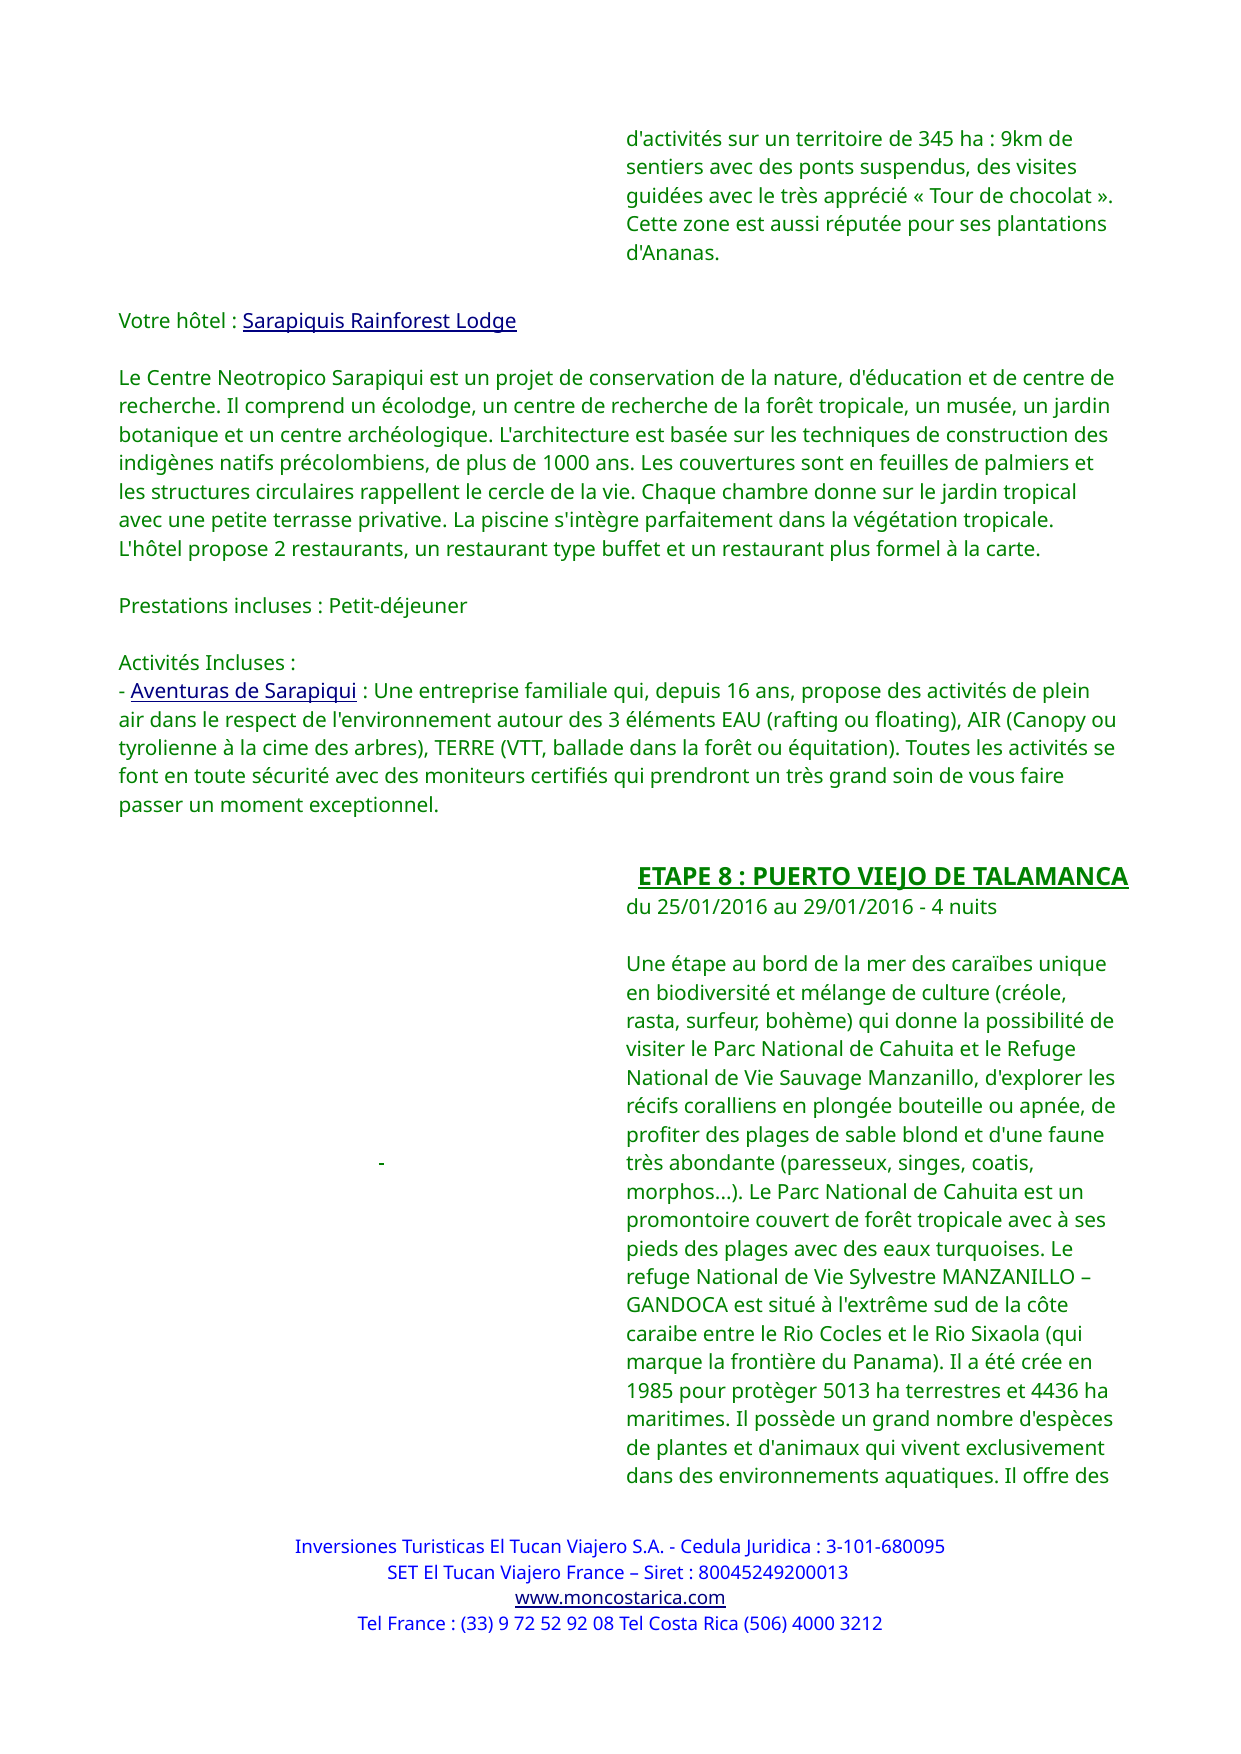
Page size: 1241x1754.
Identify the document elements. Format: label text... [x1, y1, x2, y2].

table_header [118, 118, 620, 272]
text - Aventuras de Sarapiqui : Une entreprise familiale qui, depuis 16 ans, propose des activités de plein air dans le respect de l'environnement autour des 3 éléments EAU (rafting ou floating), AIR (Canopy ou tyrolienne à la cime des arbres), TERRE (VTT, ballade dans la forêt ou équitation). Toutes les activités se font en toute sécurité avec des moniteurs certifiés qui prendront un très grand soin de vous faire passer un moment exceptionnel. [118, 676, 1122, 818]
table_header ETAPE 8 : PUERTO VIEJO DE TALAMANCA du 25/01/2016 au 29/01/2016 - 4 nuits Une étape au bord de la mer des caraïbes unique en biodiversité et mélange de culture (créole, rasta, surfeur, bohème) qui donne la possibilité de visiter le Parc National de Cahuita et le Refuge National de Vie Sauvage Manzanillo, d'explorer les récifs coralliens en plongée bouteille ou apnée, de profiter des plages de sable blond et d'une faune très abondante (paresseux, singes, coatis, morphos...). Le Parc National de Cahuita est un promontoire couvert de forêt tropicale avec à ses pieds des plages avec des eaux turquoises. Le refuge National de Vie Sylvestre MANZANILLO – GANDOCA est situé à l'extrême sud de la côte caraibe entre le Rio Cocles et le Rio Sixaola (qui marque la frontière du Panama). Il a été crée en 1985 pour protèger 5013 ha terrestres et 4436 ha maritimes. Il possède un grand nombre d'espèces de plantes et d'animaux qui vivent exclusivement dans des environnements aquatiques. Il offre des paysages de mangroves, de marais et de forêts tropicales humides. Il protège notamment le lamentin, espèce en voie d'extinction et les tortues Baula qui viennent pondre de février à mai. On y observe également des dauphins. Puerto Viejo est un charmant village côtier très animé qui possède plusieurs plages sauvages : Playa Cocles, Playa Chiquita et Playa Punta Uva, Playa Manzanillo. C'est également le point de départ pour des excursion dans les réserves indigènes Bribri des montagnes de Talamanca. [620, 853, 1122, 1495]
text Le Centre Neotropico Sarapiqui est un projet de conservation de la nature, d'éducation et de centre de recherche. Il comprend un écolodge, un centre de recherche de la forêt tropicale, un musée, un jardin botanique et un centre archéologique. L'architecture est basée sur les techniques de construction des indigènes natifs précolombiens, de plus de 1000 ans. Les couvertures sont en feuilles de palmiers et les structures circulaires rappellent le cercle de la vie. Chaque chambre donne sur le jardin tropical avec une petite terrasse privative. La piscine s'intègre parfaitement dans la végétation tropicale. L'hôtel propose 2 restaurants, un restaurant type buffet et un restaurant plus formel à la carte. [118, 363, 1122, 562]
table_header [118, 853, 620, 1495]
text Activités Incluses : [118, 648, 1122, 676]
table_header d'activités sur un territoire de 345 ha : 9km de sentiers avec des ponts suspendus, des visites guidées avec le très apprécié « Tour de chocolat ». Cette zone est aussi réputée pour ses plantations d'Ananas. [620, 118, 1122, 272]
text Votre hôtel : Sarapiquis Rainforest Lodge [118, 306, 1122, 334]
text Prestations incluses : Petit-déjeuner [118, 591, 1122, 619]
